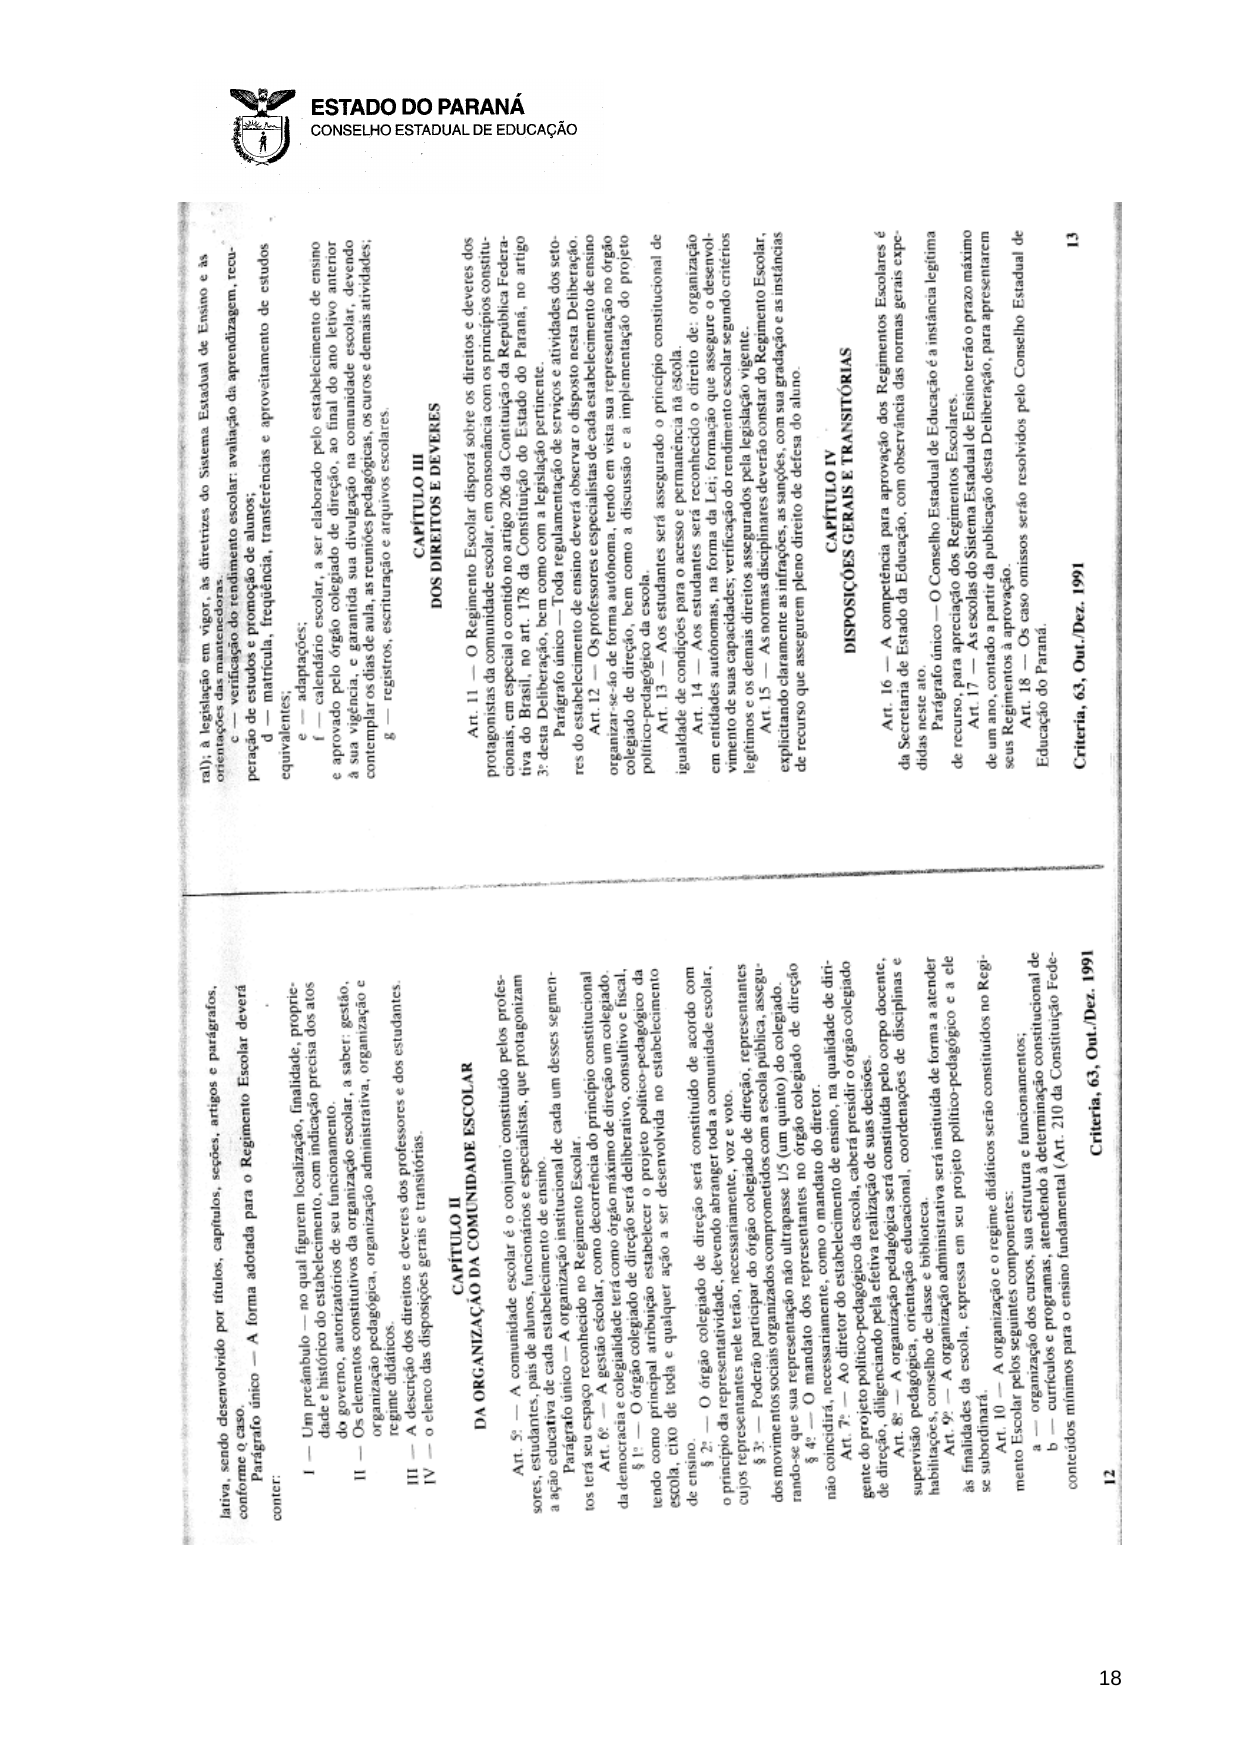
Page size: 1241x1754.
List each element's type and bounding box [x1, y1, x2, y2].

picture [177, 202, 1122, 1545]
